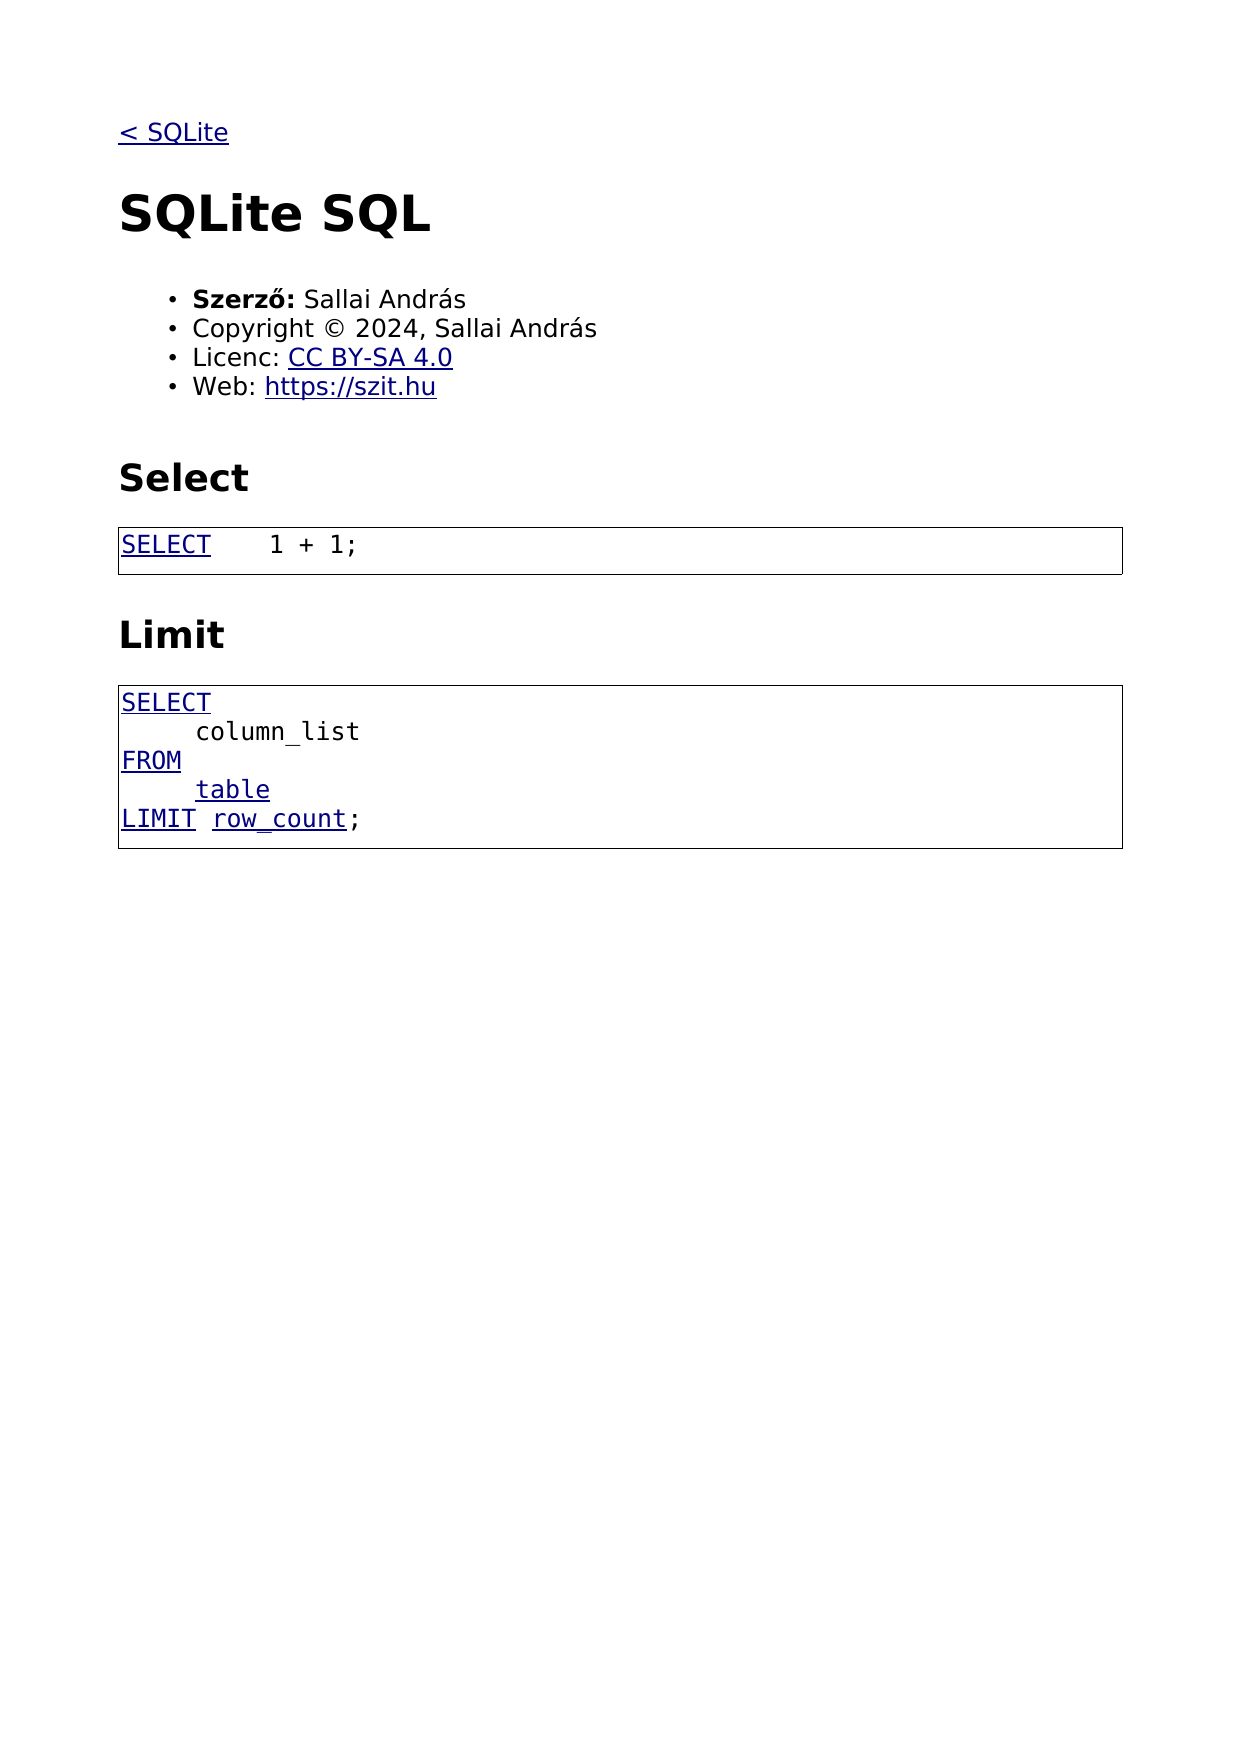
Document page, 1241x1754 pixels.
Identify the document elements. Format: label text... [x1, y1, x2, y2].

list Szerző: Sallai András [177, 285, 1122, 314]
text < SQLite [118, 118, 1122, 147]
list Copyright © 2024, Sallai András [177, 314, 1122, 343]
list Web: https://szit.hu [177, 372, 1122, 402]
list Licenc: CC BY-SA 4.0 [177, 343, 1122, 372]
table_header SELECT 1 + 1; [119, 528, 1122, 574]
table_header SELECT column_list FROM table LIMIT row_count; [119, 686, 1122, 848]
subtitle SQLite SQL [118, 185, 1122, 243]
subtitle Select [118, 456, 1122, 500]
subtitle Limit [118, 614, 1122, 657]
